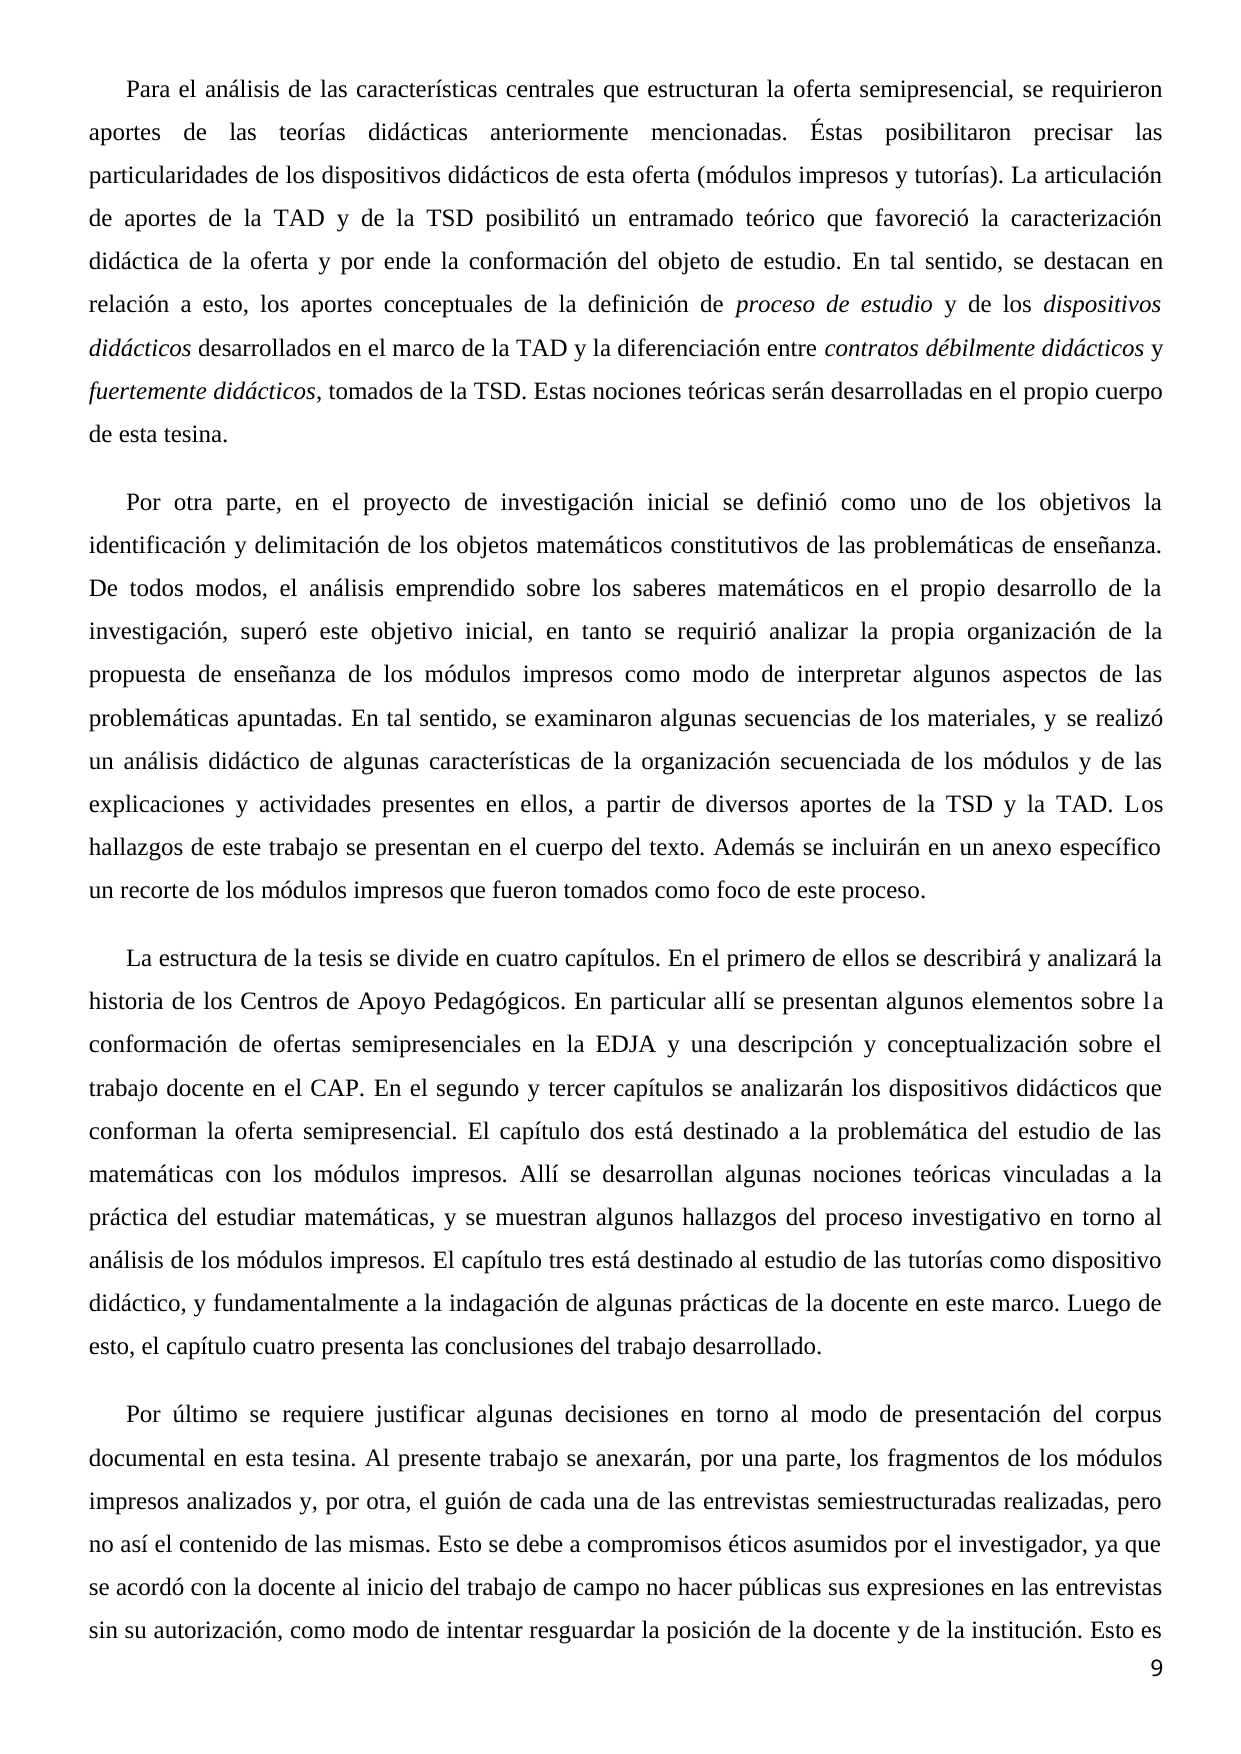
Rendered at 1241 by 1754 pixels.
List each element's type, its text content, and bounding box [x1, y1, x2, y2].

text Para el análisis de las características centrales que estructuran la oferta semipresencial, se requirieron aportes de las teorías didácticas anteriormente mencionadas. Éstas posibilitaron precisar las particularidades de los dispositivos didácticos de esta oferta (módulos impresos y tutorías). La articulación de aportes de la TAD y de la TSD posibilitó un entramado teórico que favoreció la caracterización didáctica de la oferta y por ende la conformación del objeto de estudio. En tal sentido, se destacan en relación a esto, los aportes conceptuales de la definición de proceso de estudio y de los dispositivos didácticos desarrollados en el marco de la TAD y la diferenciación entre contratos débilmente didácticos y fuertemente didácticos, tomados de la TSD. Estas nociones teóricas serán desarrolladas en el propio cuerpo de esta tesina. [89, 74, 1163, 448]
text Por último se requiere justificar algunas decisiones en torno al modo de presentación del corpus documental en esta tesina. Al presente trabajo se anexarán, por una parte, los fragmentos de los módulos impresos analizados y, por otra, el guión de cada una de las entrevistas semiestructuradas realizadas, pero no así el contenido de las mismas. Esto se debe a compromisos éticos asumidos por el investigador, ya que se acordó con la docente al inicio del trabajo de campo no hacer públicas sus expresiones en las entrevistas sin su autorización, como modo de intentar resguardar la posición de la docente y de la institución. Esto es [89, 1399, 1163, 1644]
text La estructura de la tesis se divide en cuatro capítulos. En el primero de ellos se describirá y analizará la historia de los Centros de Apoyo Pedagógicos. En particular allí se presentan algunos elementos sobre la conformación de ofertas semipresenciales en la EDJA y una descripción y conceptualización sobre el trabajo docente en el CAP. En el segundo y tercer capítulos se analizarán los dispositivos didácticos que conforman la oferta semipresencial. El capítulo dos está destinado a la problemática del estudio de las matemáticas con los módulos impresos. Allí se desarrollan algunas nociones teóricas vinculadas a la práctica del estudiar matemáticas, y se muestran algunos hallazgos del proceso investigativo en torno al análisis de los módulos impresos. El capítulo tres está destinado al estudio de las tutorías como dispositivo didáctico, y fundamentalmente a la indagación de algunas prácticas de la docente en este marco. Luego de esto, el capítulo cuatro presenta las conclusiones del trabajo desarrollado. [89, 943, 1163, 1360]
text Por otra parte, en el proyecto de investigación inicial se definió como uno de los objetivos la identificación y delimitación de los objetos matemáticos constitutivos de las problemáticas de enseñanza. De todos modos, el análisis emprendido sobre los saberes matemáticos en el propio desarrollo de la investigación, superó este objetivo inicial, en tanto se requirió analizar la propia organización de la propuesta de enseñanza de los módulos impresos como modo de interpretar algunos aspectos de las problemáticas apuntadas. En tal sentido, se examinaron algunas secuencias de los materiales, y se realizó un análisis didáctico de algunas características de la organización secuenciada de los módulos y de las explicaciones y actividades presentes en ellos, a partir de diversos aportes de la TSD y la TAD. Los hallazgos de este trabajo se presentan en el cuerpo del texto. Además se incluirán en un anexo específico un recorte de los módulos impresos que fueron tomados como foco de este proceso. [89, 487, 1163, 904]
